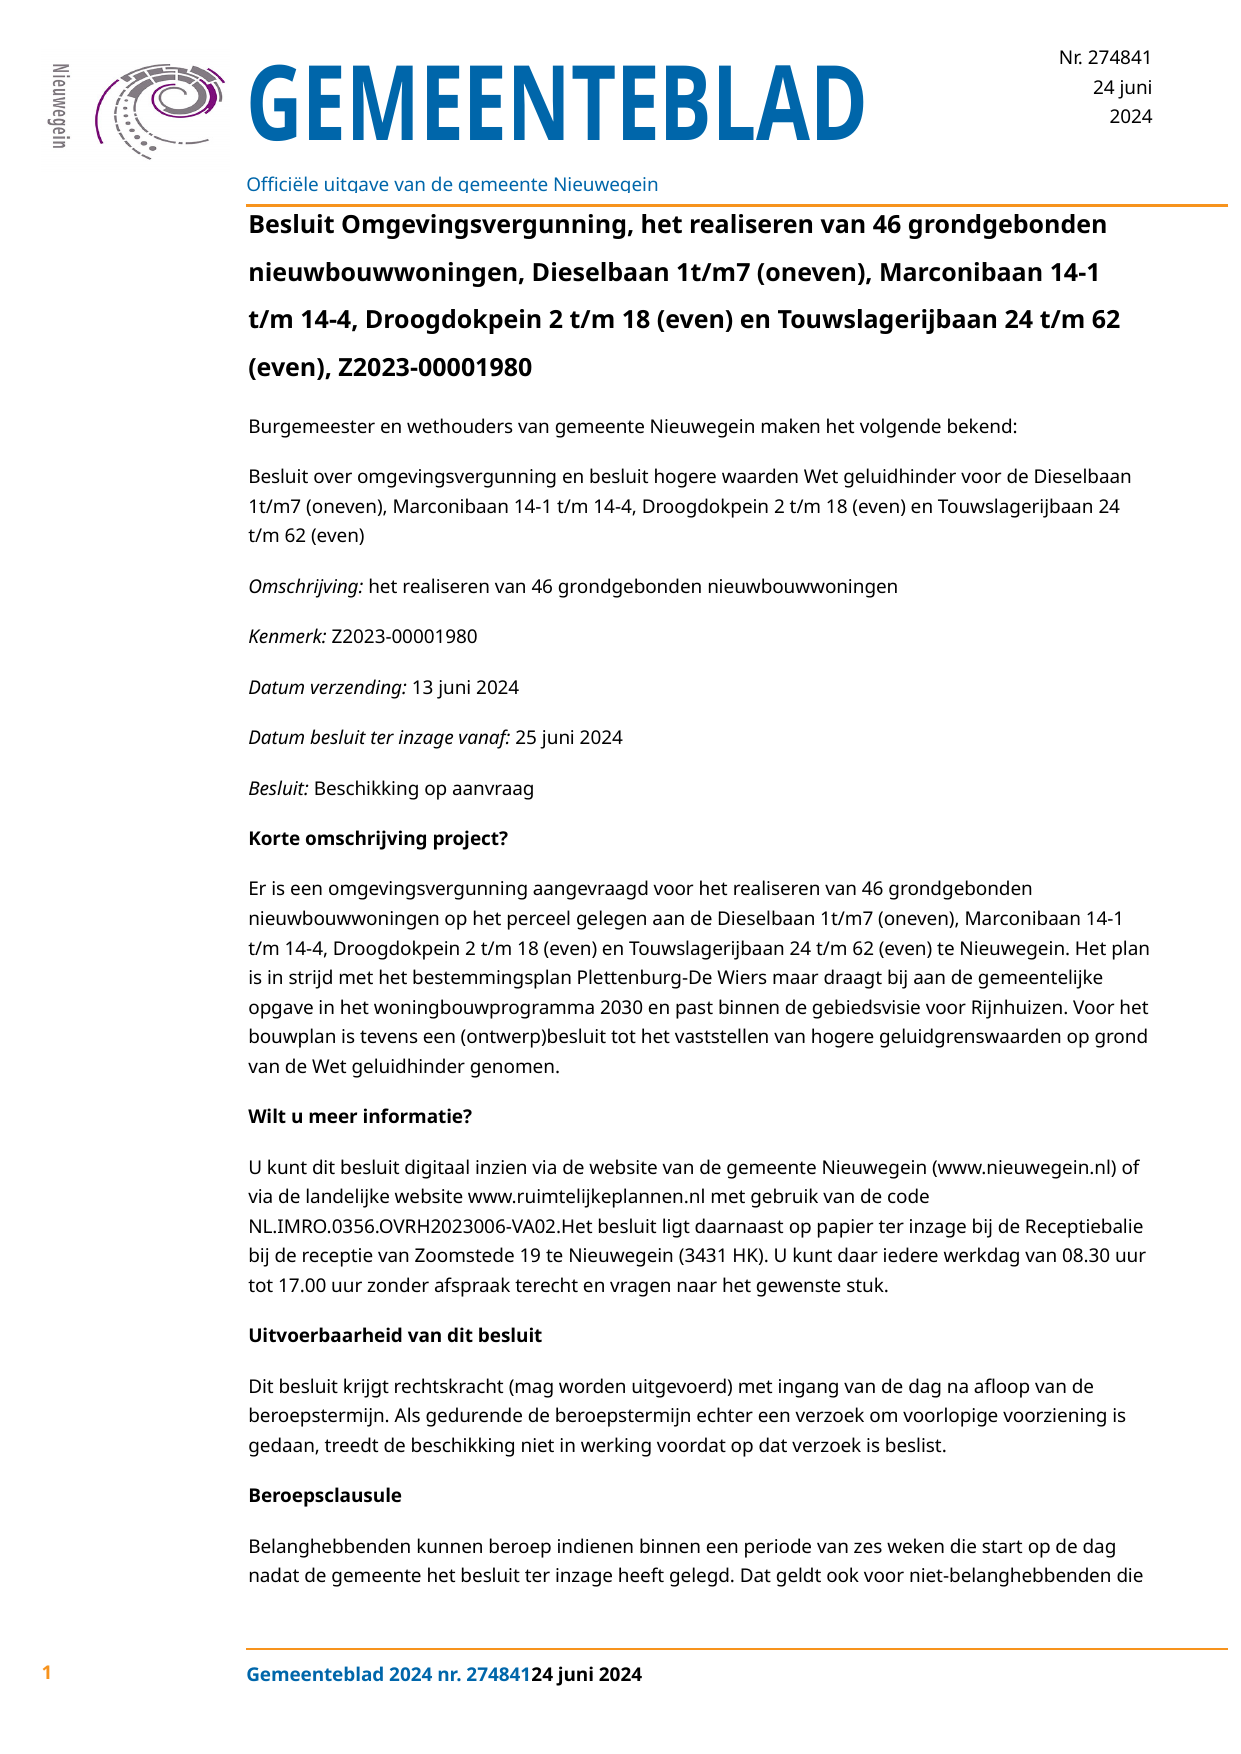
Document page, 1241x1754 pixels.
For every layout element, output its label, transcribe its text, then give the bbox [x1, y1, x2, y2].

text Er is een omgevingsvergunning aangevraagd voor het realiseren van 46 grondgebonden nieuwbouwwoningen op het perceel gelegen aan de Dieselbaan 1t/m7 (oneven), Marconibaan 14-1 t/m 14-4, Droogdokpein 2 t/m 18 (even) en Touwslagerijbaan 24 t/m 62 (even) te Nieuwegein. Het plan is in strijd met het bestemmingsplan Plettenburg-De Wiers maar draagt bij aan de gemeentelijke opgave in het woningbouwprogramma 2030 en past binnen de gebiedsvisie voor Rijnhuizen. Voor het bouwplan is tevens een (ontwerp)besluit tot het vaststellen van hogere geluidgrenswaarden op grond van de Wet geluidhinder genomen. [248, 876, 1152, 1079]
text Datum verzending: 13 juni 2024 [248, 674, 1152, 700]
text Besluit over omgevingsvergunning en besluit hogere waarden Wet geluidhinder voor de Dieselbaan 1t/m7 (oneven), Marconibaan 14-1 t/m 14-4, Droogdokpein 2 t/m 18 (even) en Touwslagerijbaan 24 t/m 62 (even) [248, 463, 1152, 548]
text Korte omschrijving project? [248, 825, 1152, 851]
text Belanghebbenden kunnen beroep indienen binnen een periode van zes weken die start op de dag nadat de gemeente het besluit ter inzage heeft gelegd. Dat geldt ook voor niet-belanghebbenden die [248, 1533, 1152, 1588]
text Uitvoerbaarheid van dit besluit [248, 1323, 1152, 1348]
text Besluit Omgevingsvergunning, het realiseren van 46 grondgebonden nieuwbouwwoningen, Dieselbaan 1t/m7 (oneven), Marconibaan 14-1 t/m 14-4, Droogdokpein 2 t/m 18 (even) en Touwslagerijbaan 24 t/m 62 (even), Z2023-00001980 [248, 207, 1152, 384]
text Omschrijving: het realiseren van 46 grondgebonden nieuwbouwwoningen [248, 573, 1152, 599]
text Burgemeester en wethouders van gemeente Nieuwegein maken het volgende bekend: [248, 413, 1152, 439]
text Datum besluit ter inzage vanaf: 25 juni 2024 [248, 724, 1152, 750]
text Beroepsclausule [248, 1483, 1152, 1508]
text Dit besluit krijgt rechtskracht (mag worden uitgevoerd) met ingang van de dag na afloop van de beroepstermijn. Als gedurende de beroepstermijn echter een verzoek om voorlopige voorziening is gedaan, treedt de beschikking niet in werking voordat op dat verzoek is beslist. [248, 1373, 1152, 1458]
picture [41, 47, 231, 172]
text Besluit: Beschikking op aanvraag [248, 775, 1152, 801]
text Wilt u meer informatie? [248, 1103, 1152, 1129]
text U kunt dit besluit digitaal inzien via de website van de gemeente Nieuwegein (www.nieuwegein.nl) of via de landelijke website www.ruimtelijkeplannen.nl met gebruik van de code NL.IMRO.0356.OVRH2023006-VA02.Het besluit ligt daarnaast op papier ter inzage bij de Receptiebalie bij de receptie van Zoomstede 19 te Nieuwegein (3431 HK). U kunt daar iedere werkdag van 08.30 uur tot 17.00 uur zonder afspraak terecht en vragen naar het gewenste stuk. [248, 1154, 1152, 1298]
text Kenmerk: Z2023-00001980 [248, 623, 1152, 649]
